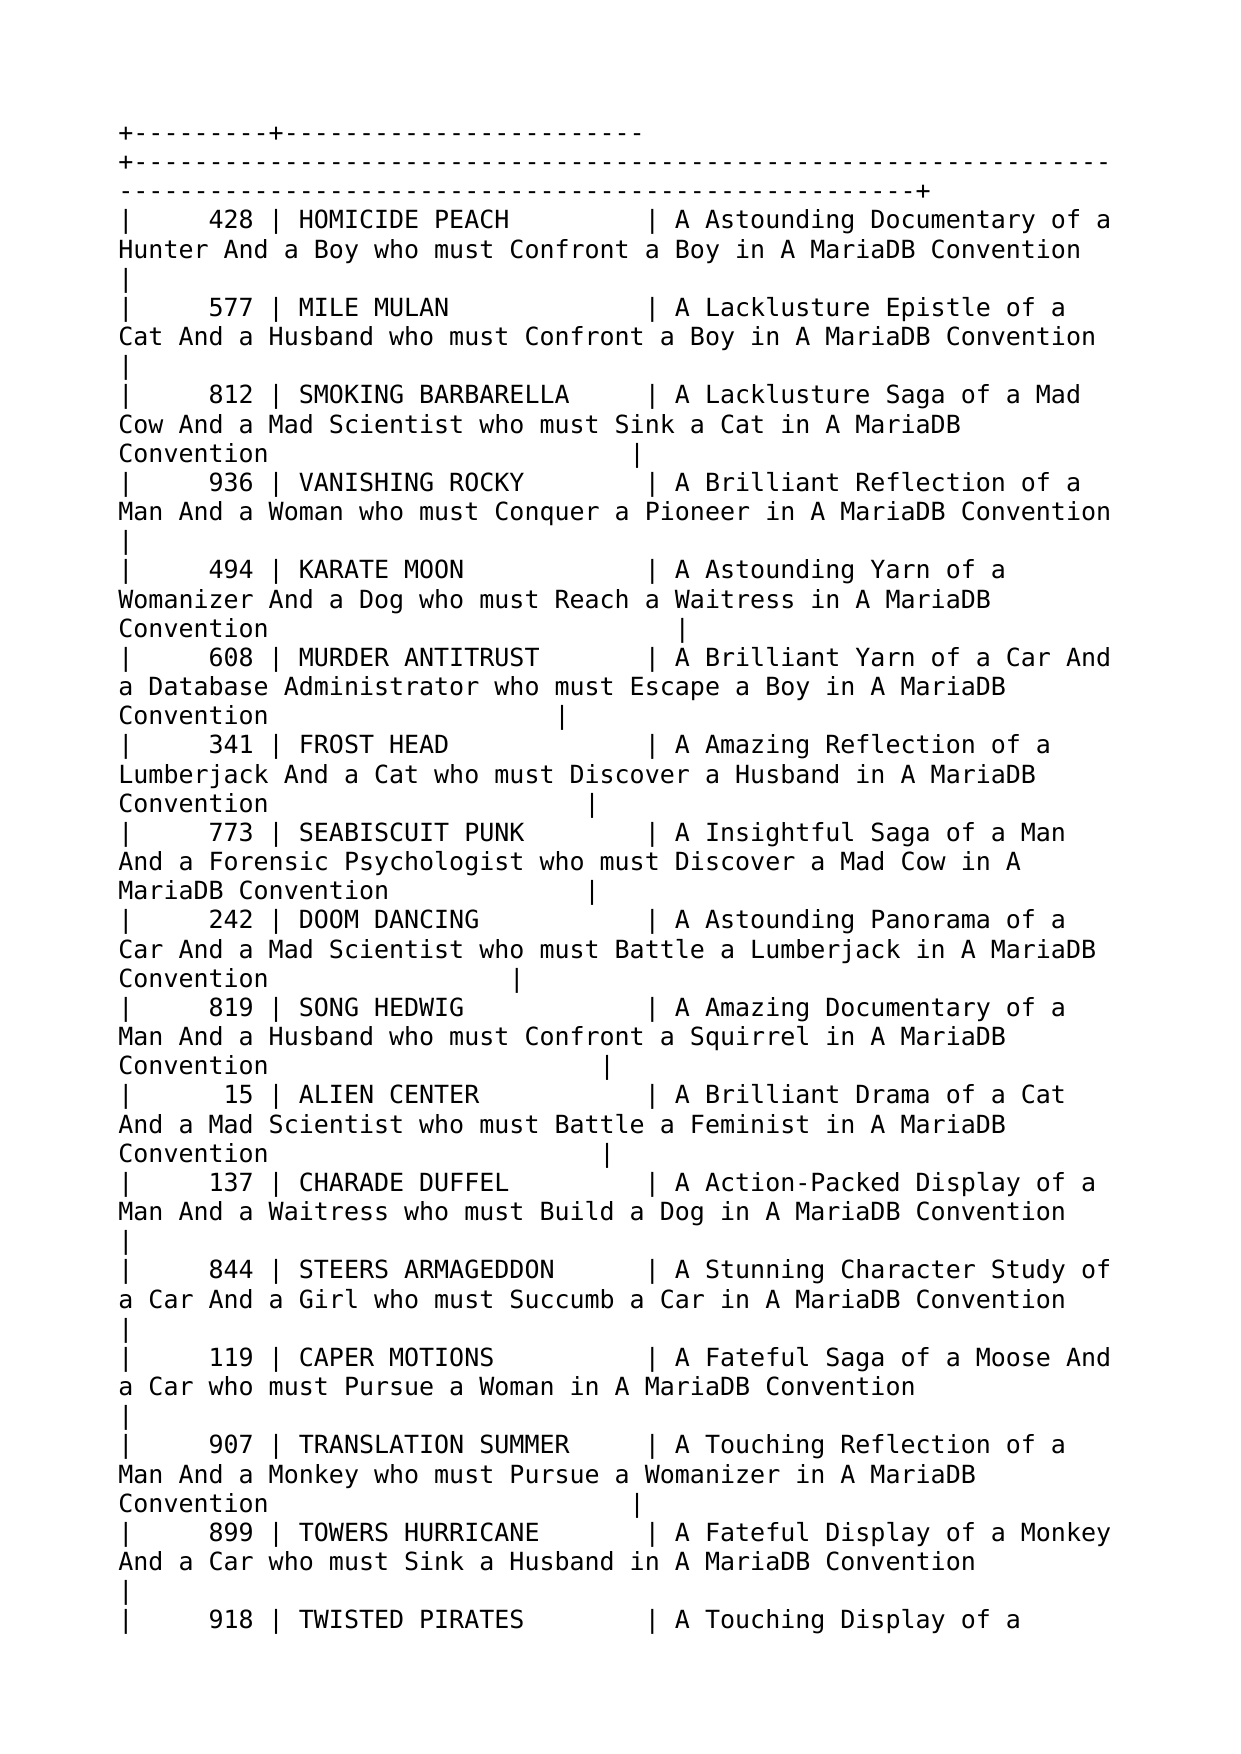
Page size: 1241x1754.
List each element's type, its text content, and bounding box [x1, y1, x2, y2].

text +---------+------------------------+----------------------------------------------------------------------------------------------------------------------+ | 428 | HOMICIDE PEACH | A Astounding Documentary of a Hunter And a Boy who must Confront a Boy in A MariaDB Convention | | 577 | MILE MULAN | A Lacklusture Epistle of a Cat And a Husband who must Confront a Boy in A MariaDB Convention | | 812 | SMOKING BARBARELLA | A Lacklusture Saga of a Mad Cow And a Mad Scientist who must Sink a Cat in A MariaDB Convention | | 936 | VANISHING ROCKY | A Brilliant Reflection of a Man And a Woman who must Conquer a Pioneer in A MariaDB Convention | | 494 | KARATE MOON | A Astounding Yarn of a Womanizer And a Dog who must Reach a Waitress in A MariaDB Convention | | 608 | MURDER ANTITRUST | A Brilliant Yarn of a Car And a Database Administrator who must Escape a Boy in A MariaDB Convention | | 341 | FROST HEAD | A Amazing Reflection of a Lumberjack And a Cat who must Discover a Husband in A MariaDB Convention | | 773 | SEABISCUIT PUNK | A Insightful Saga of a Man And a Forensic Psychologist who must Discover a Mad Cow in A MariaDB Convention | | 242 | DOOM DANCING | A Astounding Panorama of a Car And a Mad Scientist who must Battle a Lumberjack in A MariaDB Convention | | 819 | SONG HEDWIG | A Amazing Documentary of a Man And a Husband who must Confront a Squirrel in A MariaDB Convention | | 15 | ALIEN CENTER | A Brilliant Drama of a Cat And a Mad Scientist who must Battle a Feminist in A MariaDB Convention | | 137 | CHARADE DUFFEL | A Action-Packed Display of a Man And a Waitress who must Build a Dog in A MariaDB Convention | | 844 | STEERS ARMAGEDDON | A Stunning Character Study of a Car And a Girl who must Succumb a Car in A MariaDB Convention | | 119 | CAPER MOTIONS | A Fateful Saga of a Moose And a Car who must Pursue a Woman in A MariaDB Convention | | 907 | TRANSLATION SUMMER | A Touching Reflection of a Man And a Monkey who must Pursue a Womanizer in A MariaDB Convention | | 899 | TOWERS HURRICANE | A Fateful Display of a Monkey And a Car who must Sink a Husband in A MariaDB Convention | | 918 | TWISTED PIRATES | A Touching Display of a [118, 118, 1122, 1635]
